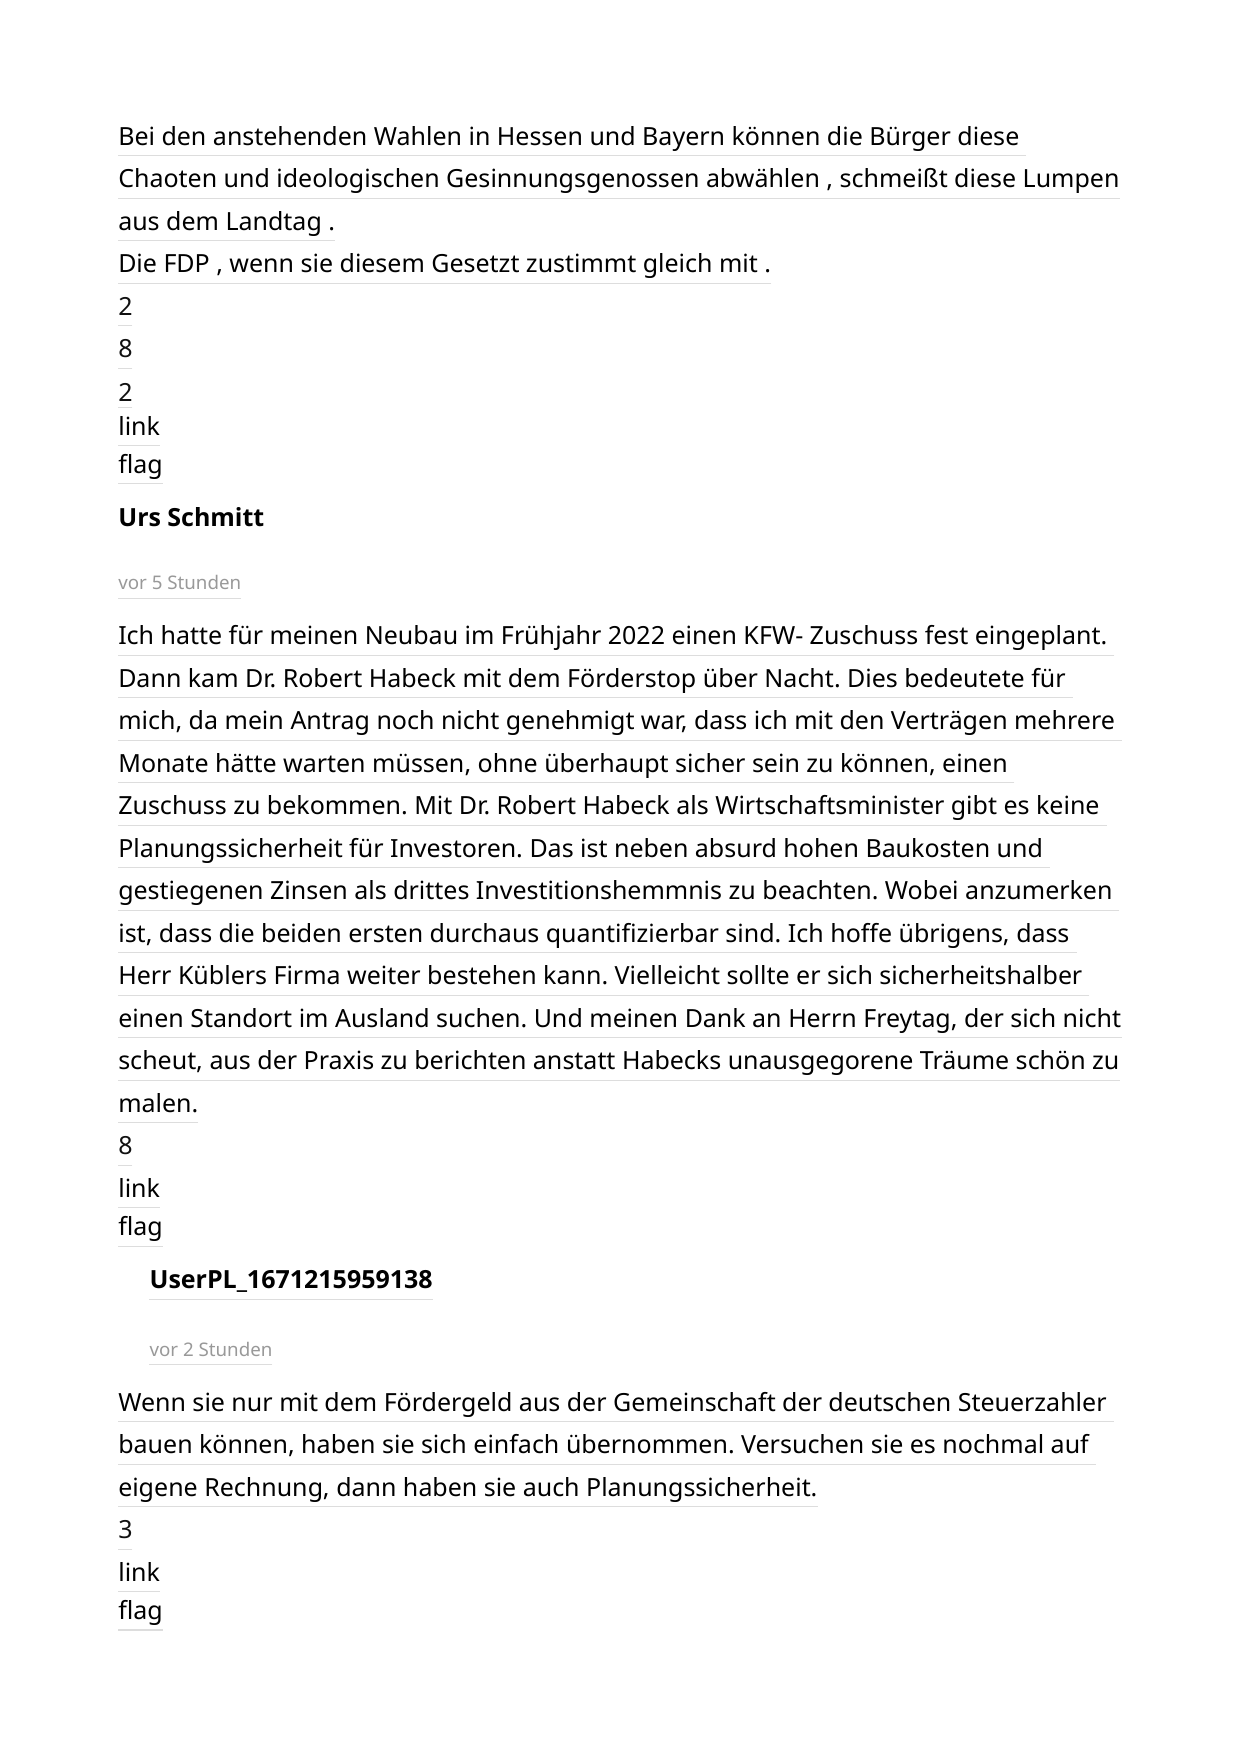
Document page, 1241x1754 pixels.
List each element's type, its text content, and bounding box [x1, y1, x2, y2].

text scheut, aus der Praxis zu berichten anstatt Habecks unausgegorene Träume schön zu malen. [118, 1038, 1122, 1123]
text Wenn sie nur mit dem Fördergeld aus der Gemeinschaft der deutschen Steuerzahler bauen können, haben sie sich einfach übernommen. Versuchen sie es nochmal auf eigene Rechnung, dann haben sie auch Planungssicherheit. [118, 1384, 1122, 1507]
text link [118, 1171, 1122, 1208]
text 2 [118, 373, 1122, 408]
text 8 [118, 331, 1122, 369]
text vor 2 Stunden [149, 1336, 1117, 1365]
text flag [118, 446, 1122, 484]
text link [118, 408, 1122, 446]
text flag [118, 1208, 1122, 1247]
text Monate hätte warten müssen, ohne überhaupt sicher sein zu können, einen Zuschuss zu bekommen. Mit Dr. Robert Habeck als Wirtschaftsminister gibt es keine Planungssicherheit für Investoren. Das ist neben absurd hohen Baukosten und gestiegenen Zinsen als drittes Investitionshemmnis zu beachten. Wobei anzumerken ist, dass die beiden ersten durchaus quantifizierbar sind. Ich hoffe übrigens, dass Herr Küblers Firma weiter bestehen kann. Vielleicht sollte er sich sicherheitshalber einen Standort im Ausland suchen. Und meinen Dank an Herrn Freytag, der sich nicht [118, 741, 1122, 1037]
text UserPL_1671215959138 [149, 1262, 1122, 1300]
text 3 [118, 1512, 1122, 1550]
text link [118, 1554, 1122, 1592]
text flag [118, 1592, 1122, 1631]
text Ich hatte für meinen Neubau im Frühjahr 2022 einen KFW- Zuschuss fest eingeplant. Dann kam Dr. Robert Habeck mit dem Förderstop über Nacht. Dies bedeutete für mich, da mein Antrag noch nicht genehmigt war, dass ich mit den Verträgen mehrere [118, 618, 1122, 740]
text Bei den anstehenden Wahlen in Hessen und Bayern können die Bürger diese Chaoten und ideologischen Gesinnungsgenossen abwählen , schmeißt diese Lumpen aus dem Landtag . Die FDP , wenn sie diesem Gesetzt zustimmt gleich mit . [118, 118, 1122, 284]
text 8 [118, 1128, 1122, 1166]
text Urs Schmitt [118, 500, 1122, 534]
text vor 5 Stunden [118, 569, 1117, 599]
text 2 [118, 288, 1122, 326]
